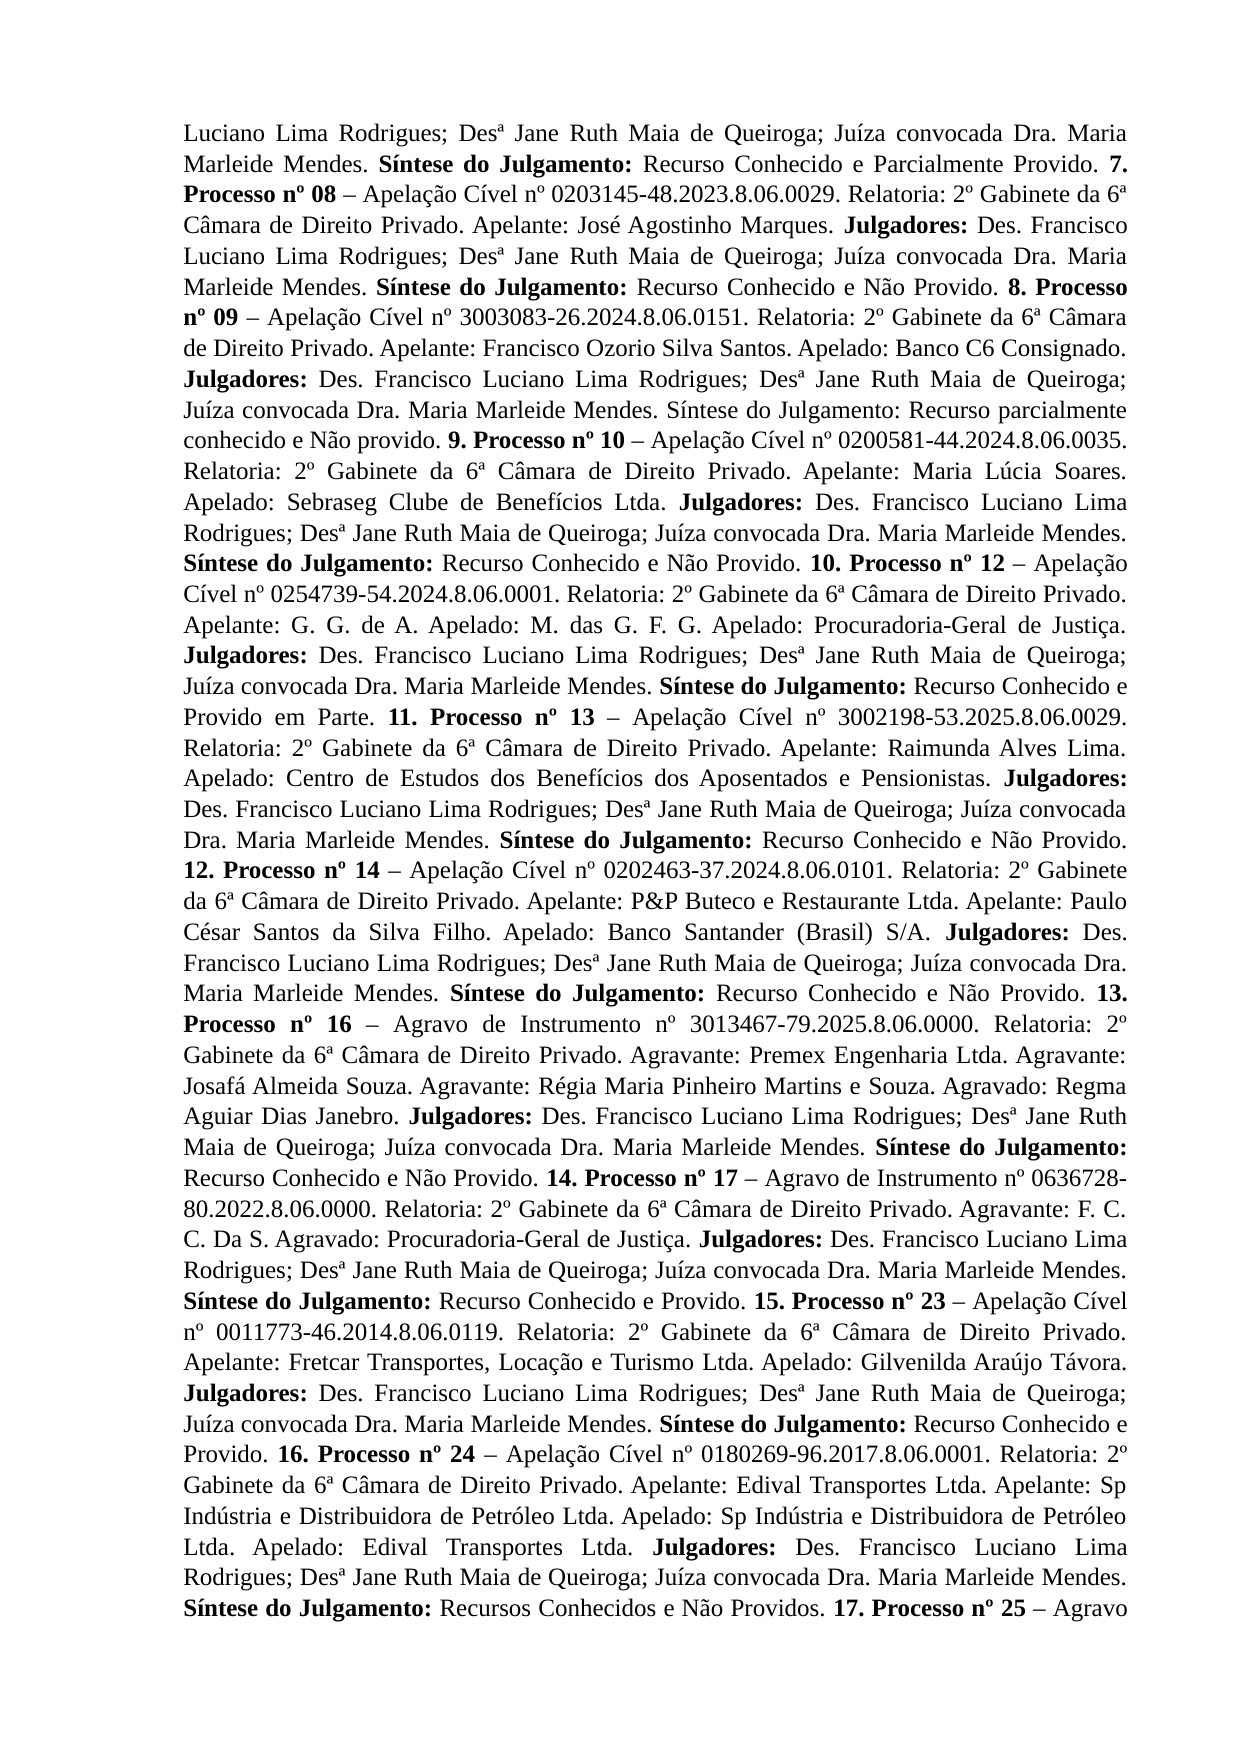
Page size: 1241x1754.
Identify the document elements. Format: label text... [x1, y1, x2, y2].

text Luciano Lima Rodrigues; Desª Jane Ruth Maia de Queiroga; Juíza convocada Dra. Maria Marleide Mendes. Síntese do Julgamento: Recurso Conhecido e Parcialmente Provido. 7. Processo nº 08 – Apelação Cível nº 0203145-48.2023.8.06.0029. Relatoria: 2º Gabinete da 6ª Câmara de Direito Privado. Apelante: José Agostinho Marques. Julgadores: Des. Francisco Luciano Lima Rodrigues; Desª Jane Ruth Maia de Queiroga; Juíza convocada Dra. Maria Marleide Mendes. Síntese do Julgamento: Recurso Conhecido e Não Provido. 8. Processo nº 09 – Apelação Cível nº 3003083-26.2024.8.06.0151. Relatoria: 2º Gabinete da 6ª Câmara de Direito Privado. Apelante: Francisco Ozorio Silva Santos. Apelado: Banco C6 Consignado. Julgadores: Des. Francisco Luciano Lima Rodrigues; Desª Jane Ruth Maia de Queiroga; Juíza convocada Dra. Maria Marleide Mendes. Síntese do Julgamento: Recurso parcialmente conhecido e Não provido. 9. Processo nº 10 – Apelação Cível nº 0200581-44.2024.8.06.0035. Relatoria: 2º Gabinete da 6ª Câmara de Direito Privado. Apelante: Maria Lúcia Soares. Apelado: Sebraseg Clube de Benefícios Ltda. Julgadores: Des. Francisco Luciano Lima Rodrigues; Desª Jane Ruth Maia de Queiroga; Juíza convocada Dra. Maria Marleide Mendes. Síntese do Julgamento: Recurso Conhecido e Não Provido. 10. Processo nº 12 – Apelação Cível nº 0254739-54.2024.8.06.0001. Relatoria: 2º Gabinete da 6ª Câmara de Direito Privado. Apelante: G. G. de A. Apelado: M. das G. F. G. Apelado: Procuradoria-Geral de Justiça. Julgadores: Des. Francisco Luciano Lima Rodrigues; Desª Jane Ruth Maia de Queiroga; Juíza convocada Dra. Maria Marleide Mendes. Síntese do Julgamento: Recurso Conhecido e Provido em Parte. 11. Processo nº 13 – Apelação Cível nº 3002198-53.2025.8.06.0029. Relatoria: 2º Gabinete da 6ª Câmara de Direito Privado. Apelante: Raimunda Alves Lima. Apelado: Centro de Estudos dos Benefícios dos Aposentados e Pensionistas. Julgadores: Des. Francisco Luciano Lima Rodrigues; Desª Jane Ruth Maia de Queiroga; Juíza convocada Dra. Maria Marleide Mendes. Síntese do Julgamento: Recurso Conhecido e Não Provido. 12. Processo nº 14 – Apelação Cível nº 0202463-37.2024.8.06.0101. Relatoria: 2º Gabinete da 6ª Câmara de Direito Privado. Apelante: P&P Buteco e Restaurante Ltda. Apelante: Paulo César Santos da Silva Filho. Apelado: Banco Santander (Brasil) S/A. Julgadores: Des. Francisco Luciano Lima Rodrigues; Desª Jane Ruth Maia de Queiroga; Juíza convocada Dra. Maria Marleide Mendes. Síntese do Julgamento: Recurso Conhecido e Não Provido. 13. Processo nº 16 – Agravo de Instrumento nº 3013467-79.2025.8.06.0000. Relatoria: 2º Gabinete da 6ª Câmara de Direito Privado. Agravante: Premex Engenharia Ltda. Agravante: Josafá Almeida Souza. Agravante: Régia Maria Pinheiro Martins e Souza. Agravado: Regma Aguiar Dias Janebro. Julgadores: Des. Francisco Luciano Lima Rodrigues; Desª Jane Ruth Maia de Queiroga; Juíza convocada Dra. Maria Marleide Mendes. Síntese do Julgamento: Recurso Conhecido e Não Provido. 14. Processo nº 17 – Agravo de Instrumento nº 0636728-80.2022.8.06.0000. Relatoria: 2º Gabinete da 6ª Câmara de Direito Privado. Agravante: F. C. C. Da S. Agravado: Procuradoria-Geral de Justiça. Julgadores: Des. Francisco Luciano Lima Rodrigues; Desª Jane Ruth Maia de Queiroga; Juíza convocada Dra. Maria Marleide Mendes. Síntese do Julgamento: Recurso Conhecido e Provido. 15. Processo nº 23 – Apelação Cível nº 0011773-46.2014.8.06.0119. Relatoria: 2º Gabinete da 6ª Câmara de Direito Privado. Apelante: Fretcar Transportes, Locação e Turismo Ltda. Apelado: Gilvenilda Araújo Távora. Julgadores: Des. Francisco Luciano Lima Rodrigues; Desª Jane Ruth Maia de Queiroga; Juíza convocada Dra. Maria Marleide Mendes. Síntese do Julgamento: Recurso Conhecido e Provido. 16. Processo nº 24 – Apelação Cível nº 0180269-96.2017.8.06.0001. Relatoria: 2º Gabinete da 6ª Câmara de Direito Privado. Apelante: Edival Transportes Ltda. Apelante: Sp Indústria e Distribuidora de Petróleo Ltda. Apelado: Sp Indústria e Distribuidora de Petróleo Ltda. Apelado: Edival Transportes Ltda. Julgadores: Des. Francisco Luciano Lima Rodrigues; Desª Jane Ruth Maia de Queiroga; Juíza convocada Dra. Maria Marleide Mendes. Síntese do Julgamento: Recursos Conhecidos e Não Providos. 17. Processo nº 25 – Agravo [183, 118, 1128, 1622]
